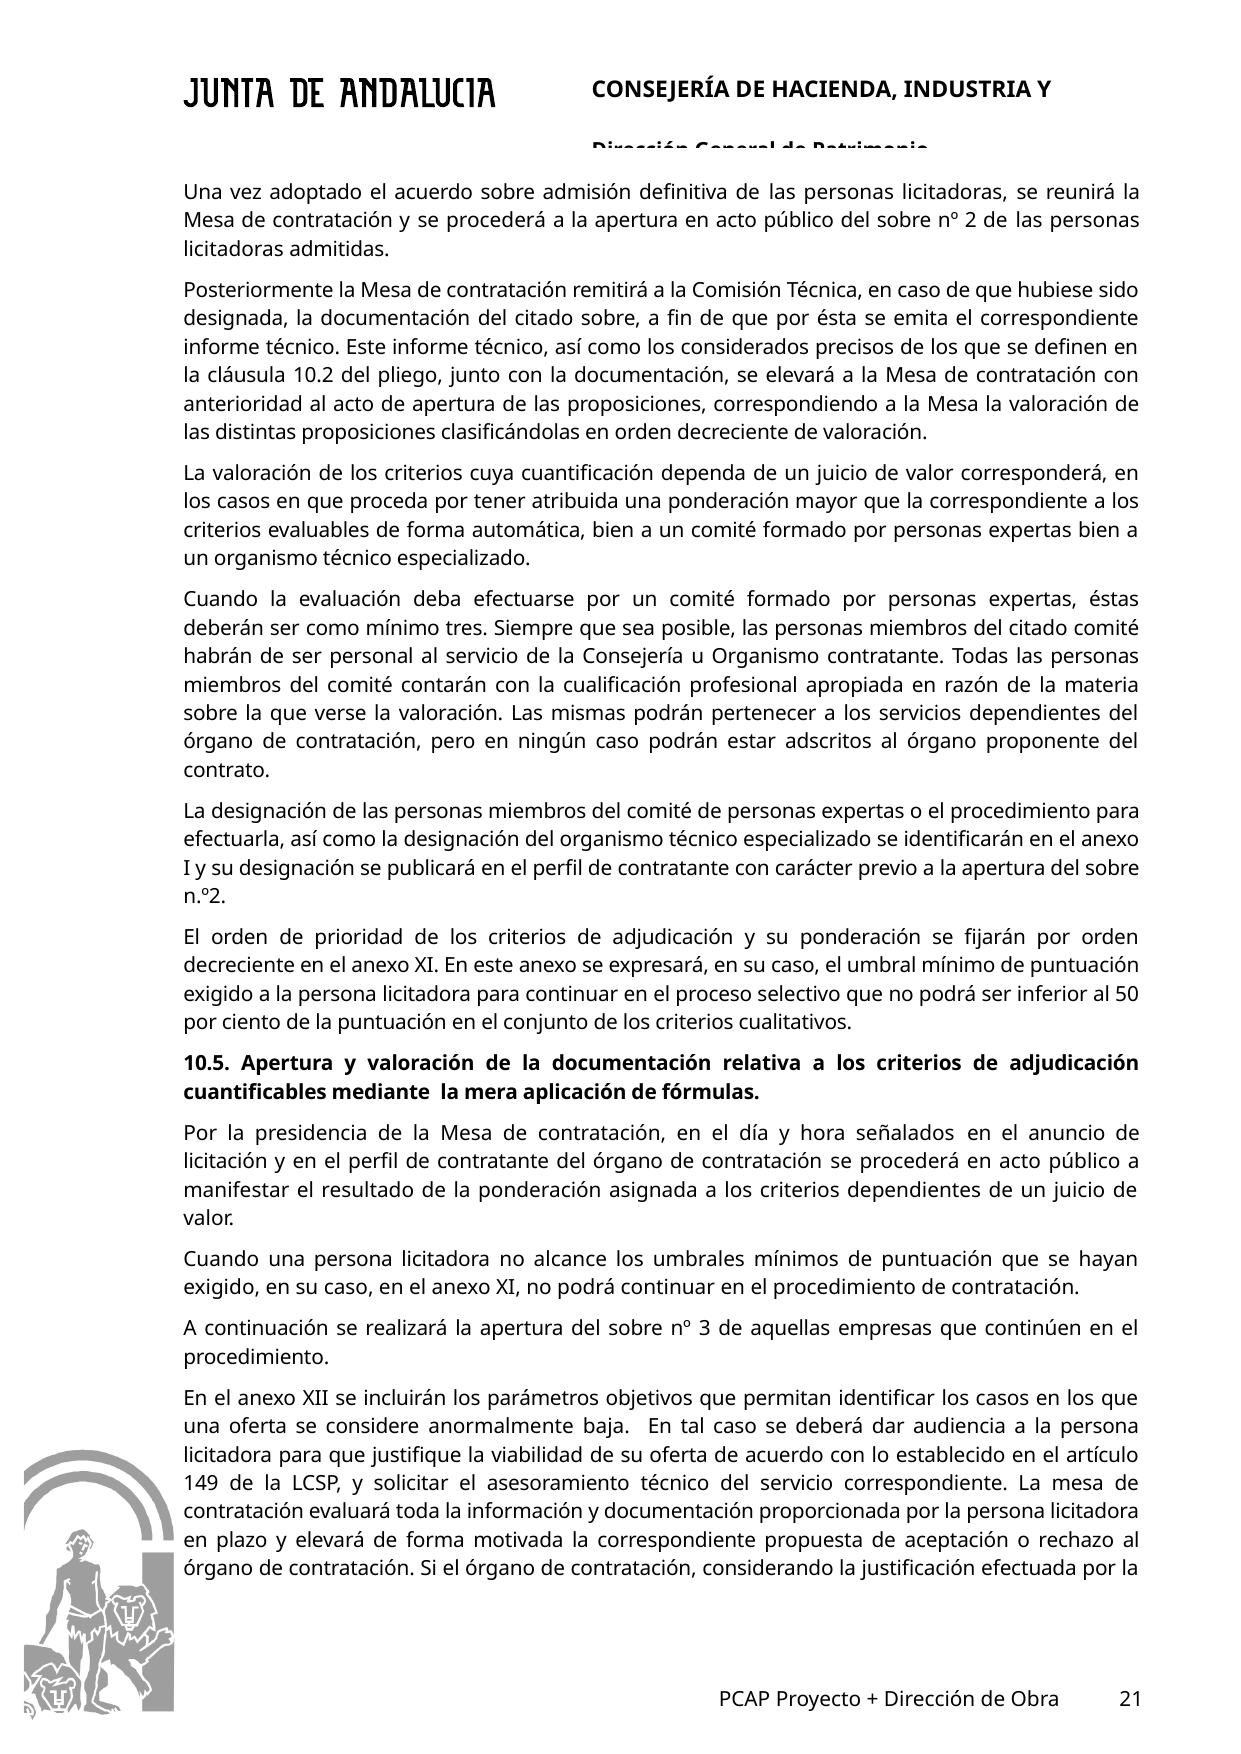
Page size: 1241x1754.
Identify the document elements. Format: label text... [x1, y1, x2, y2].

text Posteriormente la Mesa de contratación remitirá a la Comisión Técnica, en caso de que hubiese sido designada, la documentación del citado sobre, a fin de que por ésta se emita el correspondiente informe técnico. Este informe técnico, así como los considerados precisos de los que se definen en la cláusula 10.2 del pliego, junto con la documentación, se elevará a la Mesa de contratación con anterioridad al acto de apertura de las proposiciones, correspondiendo a la Mesa la valoración de las distintas proposiciones clasificándolas en orden decreciente de valoración. [183, 275, 1140, 446]
text 10.5. Apertura y valoración de la documentación relativa a los criterios de adjudicación cuantificables mediante la mera aplicación de fórmulas. [183, 1048, 1140, 1105]
text Por la presidencia de la Mesa de contratación, en el día y hora señalados en el anuncio de licitación y en el perfil de contratante del órgano de contratación se procederá en acto público a manifestar el resultado de la ponderación asignada a los criterios dependientes de un juicio de valor. [183, 1118, 1140, 1232]
text En el anexo XII se incluirán los parámetros objetivos que permitan identificar los casos en los que una oferta se considere anormalmente baja. En tal caso se deberá dar audiencia a la persona licitadora para que justifique la viabilidad de su oferta de acuerdo con lo establecido en el artículo 149 de la LCSP, y solicitar el asesoramiento técnico del servicio correspondiente. La mesa de contratación evaluará toda la información y documentación proporcionada por la persona licitadora en plazo y elevará de forma motivada la correspondiente propuesta de aceptación o rechazo al órgano de contratación. Si el órgano de contratación, considerando la justificación efectuada por la [183, 1383, 1140, 1582]
text Cuando la evaluación deba efectuarse por un comité formado por personas expertas, éstas deberán ser como mínimo tres. Siempre que sea posible, las personas miembros del citado comité habrán de ser personal al servicio de la Consejería u Organismo contratante. Todas las personas miembros del comité contarán con la cualificación profesional apropiada en razón de la materia sobre la que verse la valoración. Las mismas podrán pertenecer a los servicios dependientes del órgano de contratación, pero en ningún caso podrán estar adscritos al órgano proponente del contrato. [183, 584, 1140, 783]
text La valoración de los criterios cuya cuantificación dependa de un juicio de valor corresponderá, en los casos en que proceda por tener atribuida una ponderación mayor que la correspondiente a los criterios evaluables de forma automática, bien a un comité formado por personas expertas bien a un organismo técnico especializado. [183, 458, 1140, 572]
text La designación de las personas miembros del comité de personas expertas o el procedimiento para efectuarla, así como la designación del organismo técnico especializado se identificarán en el anexo I y su designación se publicará en el perfil de contratante con carácter previo a la apertura del sobre n.º2. [183, 796, 1140, 910]
text El orden de prioridad de los criterios de adjudicación y su ponderación se fijarán por orden decreciente en el anexo XI. En este anexo se expresará, en su caso, el umbral mínimo de puntuación exigido a la persona licitadora para continuar en el proceso selectivo que no podrá ser inferior al 50 por ciento de la puntuación en el conjunto de los criterios cualitativos. [183, 922, 1140, 1036]
text A continuación se realizará la apertura del sobre nº 3 de aquellas empresas que continúen en el procedimiento. [183, 1313, 1140, 1370]
text Una vez adoptado el acuerdo sobre admisión definitiva de las personas licitadoras, se reunirá la Mesa de contratación y se procederá a la apertura en acto público del sobre nº 2 de las personas licitadoras admitidas. [183, 177, 1140, 262]
text Cuando una persona licitadora no alcance los umbrales mínimos de puntuación que se hayan exigido, en su caso, en el anexo XI, no podrá continuar en el procedimiento de contratación. [183, 1244, 1140, 1301]
